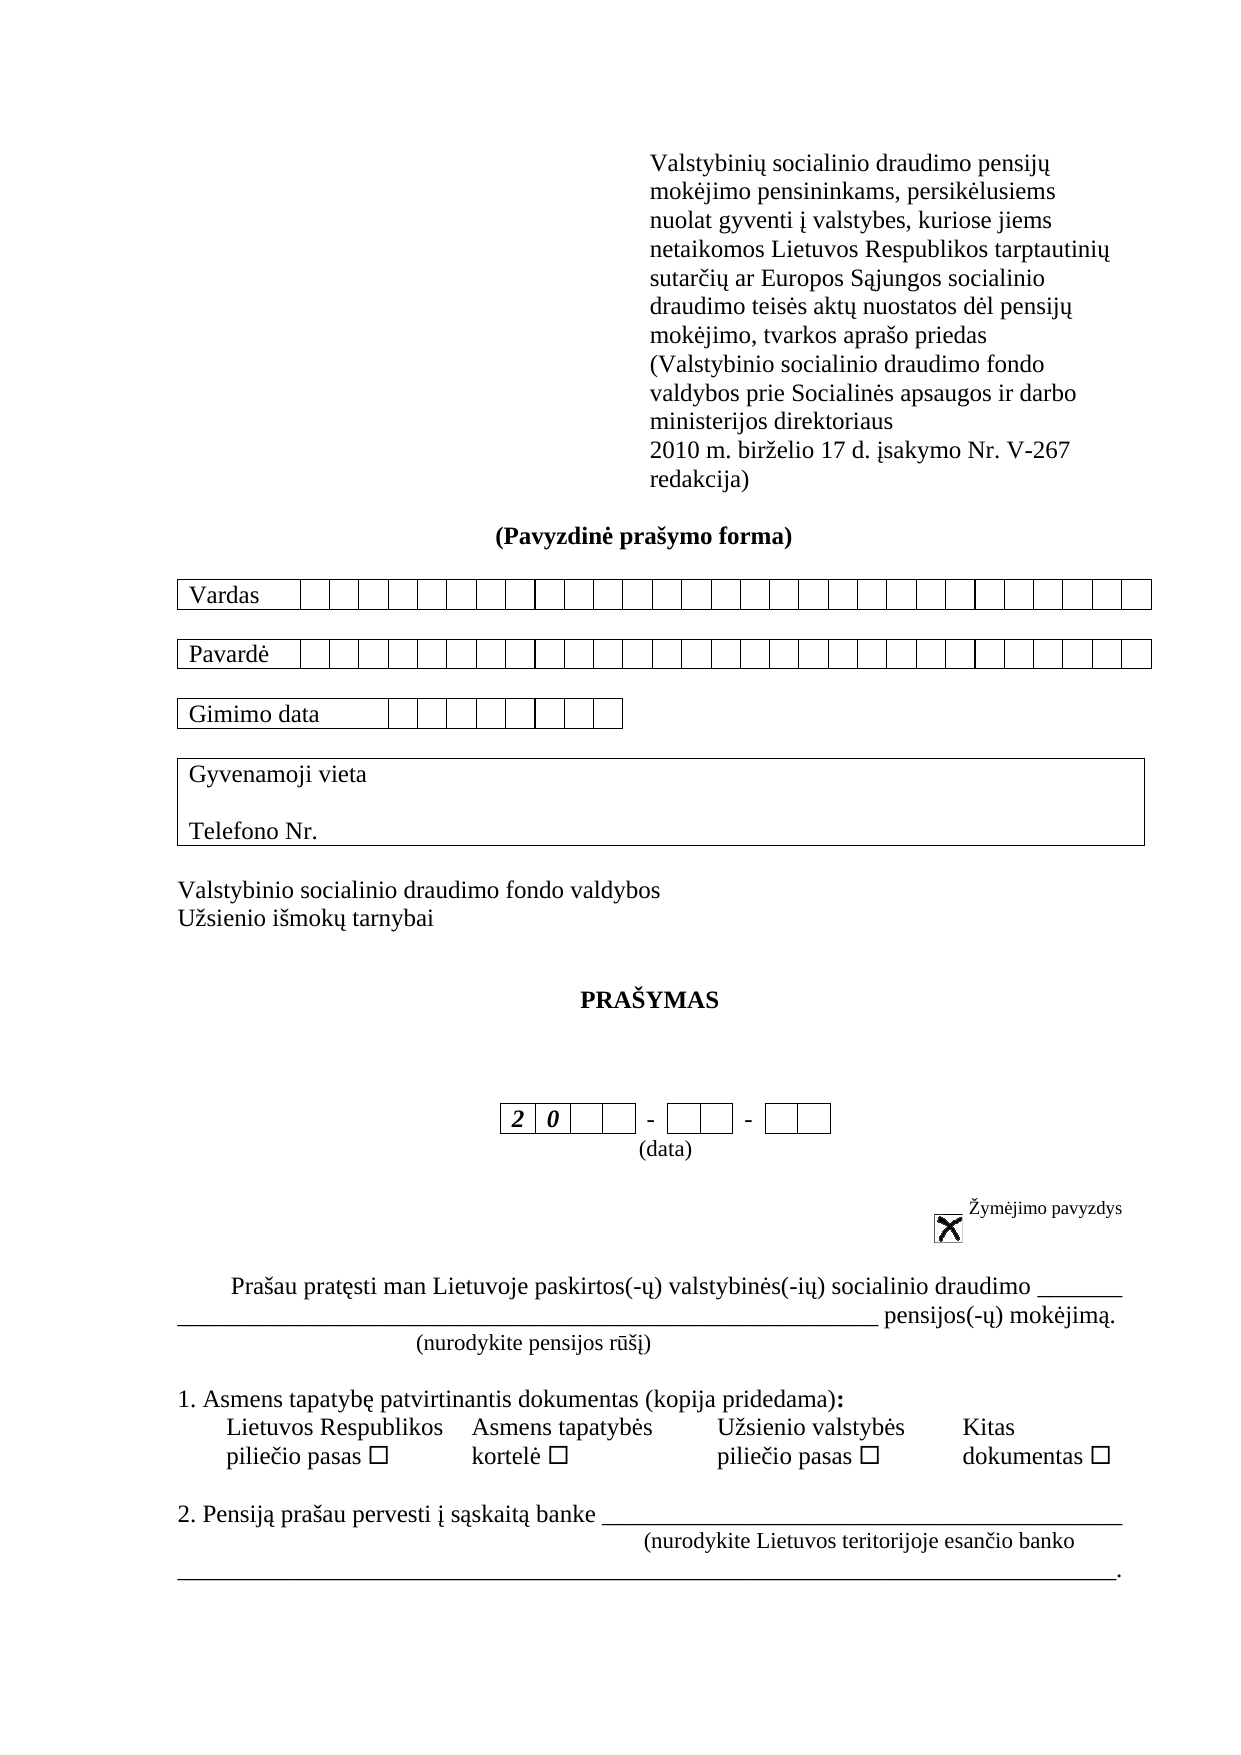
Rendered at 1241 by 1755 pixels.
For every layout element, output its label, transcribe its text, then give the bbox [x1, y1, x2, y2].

table_cell [887, 698, 916, 728]
text Valstybinių socialinio draudimo pensijų [649, 148, 1122, 176]
table_cell [1034, 669, 1063, 698]
table_cell [711, 669, 740, 698]
table_cell [946, 640, 974, 668]
table_cell [711, 610, 740, 638]
table_cell [1092, 698, 1122, 728]
text Prašau pratęsti man Lietuvoje paskirtos(-ų) valstybinės(-ių) socialinio draudimo [177, 1271, 1122, 1300]
table_cell [359, 610, 388, 638]
table_cell [740, 610, 769, 638]
table_cell [682, 698, 711, 728]
table_cell [300, 610, 329, 638]
table_header [1093, 580, 1121, 609]
table_cell [652, 610, 682, 638]
table_header [477, 580, 505, 609]
table_cell [701, 1104, 732, 1132]
text ministerijos direktoriaus [649, 406, 1122, 435]
table_cell [418, 610, 447, 638]
table_header [1122, 580, 1151, 609]
table_header [330, 580, 358, 609]
table_cell [536, 640, 564, 668]
table_cell [300, 669, 329, 698]
table_cell [770, 698, 799, 728]
table_cell [359, 669, 388, 698]
table_cell [652, 698, 682, 728]
table_cell [1092, 669, 1122, 698]
table_cell [770, 610, 799, 638]
table_cell [330, 669, 359, 698]
table_cell - [636, 1103, 667, 1132]
table_header [359, 580, 388, 609]
table_cell [477, 699, 505, 728]
table_cell [506, 640, 534, 668]
table_cell [177, 610, 300, 638]
table_header Lietuvos Respublikos piliečio pasas [] [215, 1413, 460, 1470]
table_cell [571, 1104, 602, 1132]
table_cell [564, 610, 593, 638]
table_cell [682, 610, 711, 638]
table_cell [1063, 640, 1092, 668]
table_cell [740, 698, 769, 728]
table_cell [177, 1103, 500, 1132]
table_cell [1122, 610, 1151, 638]
table_cell [447, 699, 476, 728]
table_cell [887, 669, 916, 698]
table_cell [476, 669, 506, 698]
table_header [976, 580, 1004, 609]
table_header [506, 580, 534, 609]
table_cell [330, 640, 358, 668]
text valdybos prie Socialinės apsaugos ir darbo [649, 378, 1122, 406]
text Užsienio išmokų tarnybai [177, 903, 1122, 932]
text (Pavyzdinė prašymo forma) [165, 521, 1122, 550]
table_cell [829, 640, 857, 668]
table_cell [418, 669, 447, 698]
text draudimo teisės aktų nuostatos dėl pensijų [649, 291, 1122, 320]
table_cell [506, 699, 534, 728]
table_header [946, 580, 974, 609]
table_cell [565, 699, 593, 728]
table_cell [506, 669, 535, 698]
text nuolat gyventi į valstybes, kuriose jiems [649, 205, 1122, 234]
text _ . [177, 1554, 1122, 1583]
text (nurodykite Lietuvos teritorijoje esančio banko [602, 1527, 1122, 1554]
table_header [831, 1050, 1154, 1103]
table_cell [388, 610, 418, 638]
table_cell [1063, 610, 1092, 638]
table_cell [418, 640, 446, 668]
table_cell [603, 1104, 635, 1132]
table_cell [1093, 640, 1121, 668]
table_cell [831, 1103, 1154, 1132]
table_header [1005, 580, 1033, 609]
table_cell [389, 640, 417, 668]
table_header Kitas dokumentas [] [951, 1413, 1144, 1470]
table_cell [946, 610, 975, 638]
table_cell [623, 669, 652, 698]
table_cell [1005, 640, 1033, 668]
table_cell [741, 640, 769, 668]
table_cell [975, 610, 1004, 638]
table_cell [1092, 610, 1122, 638]
text (nurodykite pensijos rūšį) [177, 1329, 890, 1355]
table_cell [887, 610, 916, 638]
table_cell [798, 1104, 830, 1132]
table_cell [1034, 698, 1063, 728]
table_cell [917, 640, 945, 668]
table_header [887, 580, 916, 609]
table_cell [564, 669, 593, 698]
text _ pensijos(-ų) mokėjimą. [177, 1300, 1122, 1329]
table_cell [828, 610, 858, 638]
table_cell [594, 640, 622, 668]
table_header [917, 580, 945, 609]
table_cell [594, 669, 623, 698]
table_header [623, 580, 652, 609]
table_cell [418, 699, 446, 728]
table_cell [799, 669, 828, 698]
table_cell [770, 640, 798, 668]
table_cell [535, 669, 564, 698]
table_cell [858, 669, 887, 698]
table_cell [476, 610, 506, 638]
text netaikomos Lietuvos Respublikos tarptautinių [649, 234, 1122, 263]
table_cell 0 [536, 1104, 570, 1132]
table_header [682, 580, 711, 609]
table_cell [1004, 698, 1033, 728]
table_cell [359, 640, 388, 668]
text 2010 m. birželio 17 d. įsakymo Nr. V-267 redakcija) [649, 435, 1122, 493]
table_cell [594, 699, 622, 728]
table_cell [916, 669, 946, 698]
text mokėjimo pensininkams, persikėlusiems [649, 176, 1122, 205]
table_cell [766, 1104, 797, 1132]
table_cell [1063, 698, 1092, 728]
table_header [447, 580, 476, 609]
table_cell Pavardė [178, 640, 300, 668]
table_header [741, 580, 769, 609]
table_cell [330, 610, 359, 638]
table_cell [447, 610, 476, 638]
text 1. Asmens tapatybę patvirtinantis dokumentas (kopija pridedama): [177, 1384, 1122, 1412]
table_cell [535, 610, 564, 638]
table_cell [740, 669, 769, 698]
table_header [500, 1050, 831, 1103]
table_cell [389, 699, 417, 728]
text sutarčių ar Europos Sąjungos socialinio [649, 263, 1122, 291]
table_cell [388, 669, 418, 698]
table_cell [447, 669, 476, 698]
table_cell [946, 698, 975, 728]
table_header [653, 580, 681, 609]
table_cell [1004, 610, 1033, 638]
text PRAŠYMAS [177, 985, 1122, 1014]
table_cell [828, 698, 858, 728]
table_cell [916, 698, 946, 728]
table_cell [799, 640, 828, 668]
table_cell [623, 640, 652, 668]
table_cell [975, 698, 1004, 728]
table_cell [477, 640, 505, 668]
table_cell [652, 669, 682, 698]
table_header Vardas [178, 580, 300, 609]
table_cell [799, 610, 828, 638]
table_cell [177, 669, 300, 698]
table_header Asmens tapatybės kortelė [] [460, 1413, 706, 1470]
table_cell [1034, 610, 1063, 638]
table_header [1063, 580, 1092, 609]
table_cell [799, 698, 828, 728]
table_cell [1122, 698, 1151, 728]
table_header [1034, 580, 1062, 609]
table_header [536, 580, 564, 609]
table_cell [1004, 669, 1033, 698]
table_cell [946, 669, 975, 698]
table_cell [623, 698, 652, 728]
table_cell [858, 698, 887, 728]
table_header [770, 580, 798, 609]
table_cell [301, 640, 329, 668]
table_cell [565, 640, 593, 668]
table_cell Gimimo data [178, 699, 388, 728]
table_cell [887, 640, 916, 668]
table_cell [668, 1104, 700, 1132]
table_header [829, 580, 857, 609]
table_cell (data) [500, 1133, 831, 1162]
table_header [594, 580, 622, 609]
table_cell [916, 610, 946, 638]
text mokėjimo, tvarkos aprašo priedas [649, 320, 1122, 349]
table_cell [712, 640, 740, 668]
table_cell [858, 640, 886, 668]
table_header [389, 580, 417, 609]
table_cell [506, 610, 535, 638]
table_header Gyvenamoji vieta [178, 759, 1144, 816]
table_cell [1122, 640, 1151, 668]
table_cell [447, 640, 476, 668]
table_cell - [733, 1103, 765, 1132]
text (Valstybinio socialinio draudimo fondo [649, 349, 1122, 378]
table_cell [1122, 669, 1151, 698]
table_cell [682, 640, 711, 668]
table_cell [653, 640, 681, 668]
table_header Užsienio valstybės piliečio pasas [] [706, 1413, 951, 1470]
table_header [565, 580, 593, 609]
text 2. Pensiją prašau pervesti į sąskaitą banke [177, 1499, 1122, 1527]
table_header [712, 580, 740, 609]
table_header [177, 1050, 500, 1103]
text [X] Žymėjimo pavyzdys [177, 1191, 1122, 1242]
table_cell [831, 1133, 1154, 1162]
table_header [858, 580, 886, 609]
table_header [301, 580, 329, 609]
table_cell [177, 1133, 500, 1162]
table_header [418, 580, 446, 609]
text Valstybinio socialinio draudimo fondo valdybos [177, 875, 1122, 903]
table_cell [623, 610, 652, 638]
table_cell Telefono Nr. [178, 816, 1144, 845]
table_cell [976, 640, 1004, 668]
table_cell [1063, 669, 1092, 698]
table_cell [594, 610, 623, 638]
table_header [799, 580, 828, 609]
table_cell [858, 610, 887, 638]
table_cell [536, 699, 564, 728]
table_cell [1034, 640, 1062, 668]
table_cell [711, 698, 740, 728]
table_cell [828, 669, 858, 698]
table_cell 2 [501, 1104, 535, 1132]
table_cell [770, 669, 799, 698]
table_cell [975, 669, 1004, 698]
table_cell [682, 669, 711, 698]
